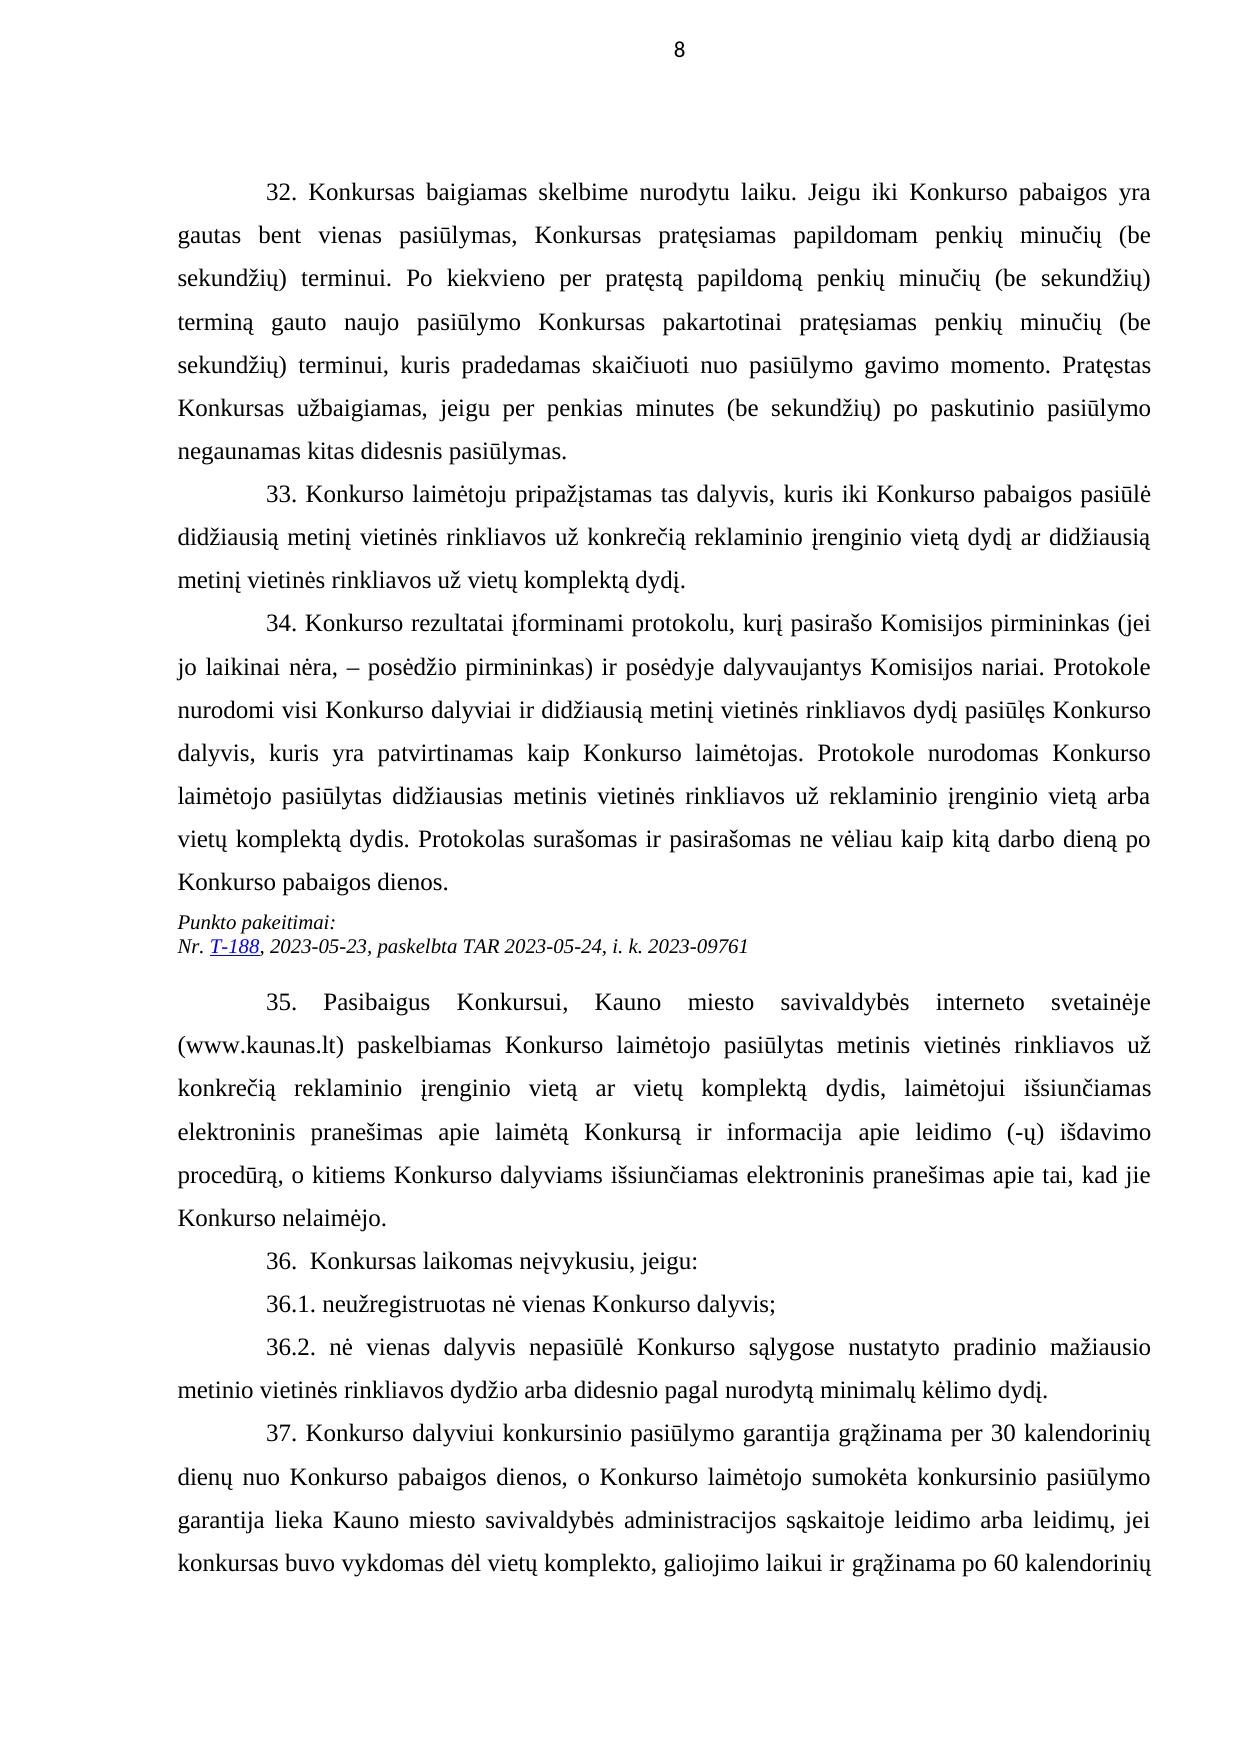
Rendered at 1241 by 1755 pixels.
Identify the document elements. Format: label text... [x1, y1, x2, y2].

text 36. Konkursas laikomas neįvykusiu, jeigu: [177, 1246, 1152, 1275]
text Punkto pakeitimai: [177, 910, 1152, 934]
text 36.1. neužregistruotas nė vienas Konkurso dalyvis; [177, 1289, 1152, 1318]
text Nr. T-188, 2023-05-23, paskelbta TAR 2023-05-24, i. k. 2023-09761 [177, 934, 1152, 958]
text 34. Konkurso rezultatai įforminami protokolu, kurį pasirašo Komisijos pirmininkas (jei jo laikinai nėra, – posėdžio pirmininkas) ir posėdyje dalyvaujantys Komisijos nariai. Protokole nurodomi visi Konkurso dalyviai ir didžiausią metinį vietinės rinkliavos dydį pasiūlęs Konkurso dalyvis, kuris yra patvirtinamas kaip Konkurso laimėtojas. Protokole nurodomas Konkurso laimėtojo pasiūlytas didžiausias metinis vietinės rinkliavos už reklaminio įrenginio vietą arba vietų komplektą dydis. Protokolas surašomas ir pasirašomas ne vėliau kaip kitą darbo dieną po Konkurso pabaigos dienos. [177, 608, 1152, 896]
text 33. Konkurso laimėtoju pripažįstamas tas dalyvis, kuris iki Konkurso pabaigos pasiūlė didžiausią metinį vietinės rinkliavos už konkrečią reklaminio įrenginio vietą dydį ar didžiausią metinį vietinės rinkliavos už vietų komplektą dydį. [177, 479, 1152, 594]
text 32. Konkursas baigiamas skelbime nurodytu laiku. Jeigu iki Konkurso pabaigos yra gautas bent vienas pasiūlymas, Konkursas pratęsiamas papildomam penkių minučių (be sekundžių) terminui. Po kiekvieno per pratęstą papildomą penkių minučių (be sekundžių) terminą gauto naujo pasiūlymo Konkursas pakartotinai pratęsiamas penkių minučių (be sekundžių) terminui, kuris pradedamas skaičiuoti nuo pasiūlymo gavimo momento. Pratęstas Konkursas užbaigiamas, jeigu per penkias minutes (be sekundžių) po paskutinio pasiūlymo negaunamas kitas didesnis pasiūlymas. [177, 177, 1152, 465]
text 36.2. nė vienas dalyvis nepasiūlė Konkurso sąlygose nustatyto pradinio mažiausio metinio vietinės rinkliavos dydžio arba didesnio pagal nurodytą minimalų kėlimo dydį. [177, 1332, 1152, 1404]
text 37. Konkurso dalyviui konkursinio pasiūlymo garantija grąžinama per 30 kalendorinių dienų nuo Konkurso pabaigos dienos, o Konkurso laimėtojo sumokėta konkursinio pasiūlymo garantija lieka Kauno miesto savivaldybės administracijos sąskaitoje leidimo arba leidimų, jei konkursas buvo vykdomas dėl vietų komplekto, galiojimo laikui ir grąžinama po 60 kalendorinių [177, 1418, 1152, 1577]
text 35. Pasibaigus Konkursui, Kauno miesto savivaldybės interneto svetainėje (www.kaunas.lt) paskelbiamas Konkurso laimėtojo pasiūlytas metinis vietinės rinkliavos už konkrečią reklaminio įrenginio vietą ar vietų komplektą dydis, laimėtojui išsiunčiamas elektroninis pranešimas apie laimėtą Konkursą ir informacija apie leidimo (-ų) išdavimo procedūrą, o kitiems Konkurso dalyviams išsiunčiamas elektroninis pranešimas apie tai, kad jie Konkurso nelaimėjo. [177, 987, 1152, 1232]
